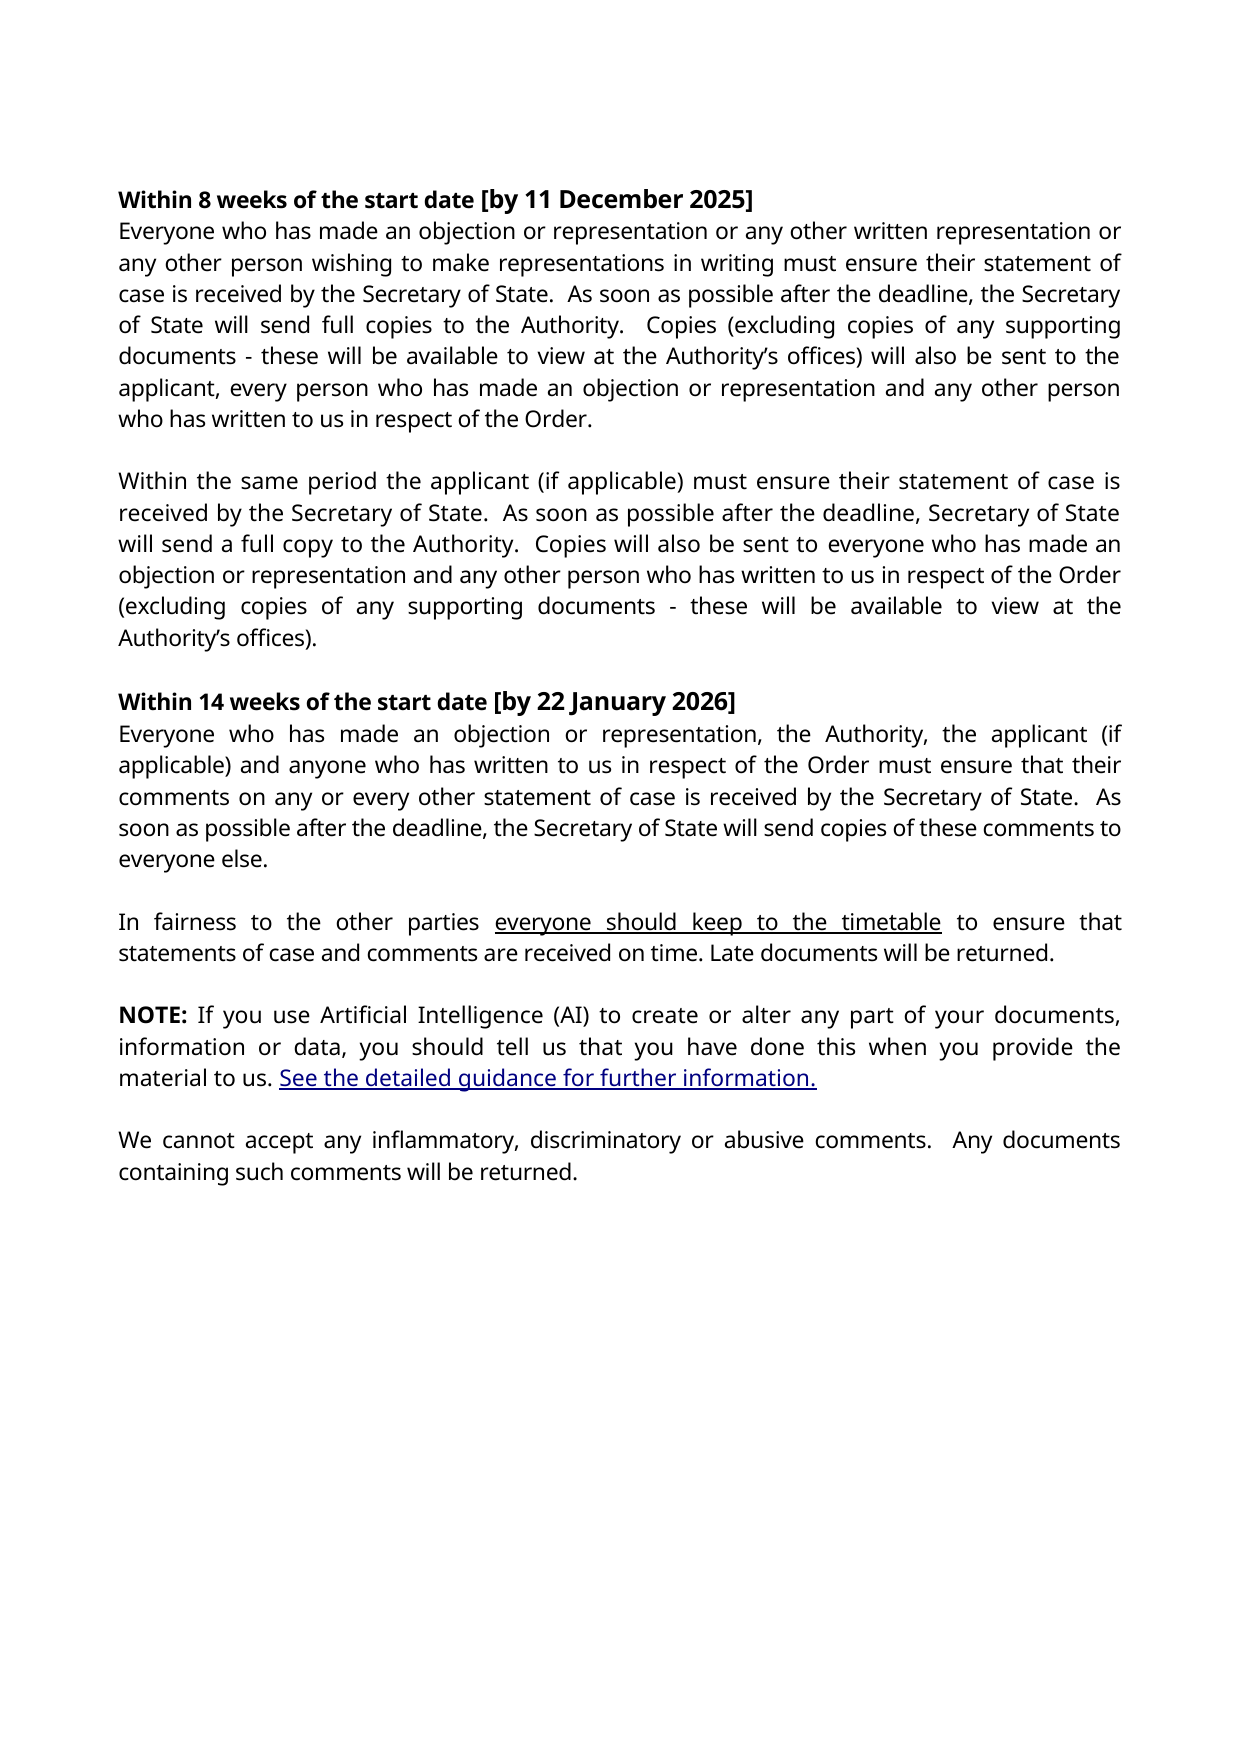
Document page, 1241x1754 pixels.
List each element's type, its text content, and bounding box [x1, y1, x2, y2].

text Within the same period the applicant (if applicable) must ensure their statement of case is received by the Secretary of State. As soon as possible after the deadline, Secretary of State will send a full copy to the Authority. Copies will also be sent to everyone who has made an objection or representation and any other person who has written to us in respect of the Order (excluding copies of any supporting documents - these will be available to view at the Authority’s offices). [118, 465, 1122, 653]
text In fairness to the other parties everyone should keep to the timetable to ensure that statements of case and comments are received on time. Late documents will be returned. [118, 906, 1122, 968]
text NOTE: If you use Artificial Intelligence (AI) to create or alter any part of your documents, information or data, you should tell us that you have done this when you provide the material to us. See the detailed guidance for further information. [118, 999, 1122, 1093]
text We cannot accept any inflammatory, discriminatory or abusive comments. Any documents containing such comments will be returned. [118, 1124, 1122, 1187]
text Everyone who has made an objection or representation or any other written representation or any other person wishing to make representations in writing must ensure their statement of case is received by the Secretary of State. As soon as possible after the deadline, the Secretary of State will send full copies to the Authority. Copies (excluding copies of any supporting documents - these will be available to view at the Authority’s offices) will also be sent to the applicant, every person who has made an objection or representation and any other person who has written to us in respect of the Order. [118, 215, 1122, 434]
text Everyone who has made an objection or representation, the Authority, the applicant (if applicable) and anyone who has written to us in respect of the Order must ensure that their comments on any or every other statement of case is received by the Secretary of State. As soon as possible after the deadline, the Secretary of State will send copies of these comments to everyone else. [118, 718, 1122, 874]
text Within 14 weeks of the start date [by 22 January 2026] [118, 684, 1122, 718]
text Within 8 weeks of the start date [by 11 December 2025] [118, 181, 1122, 215]
